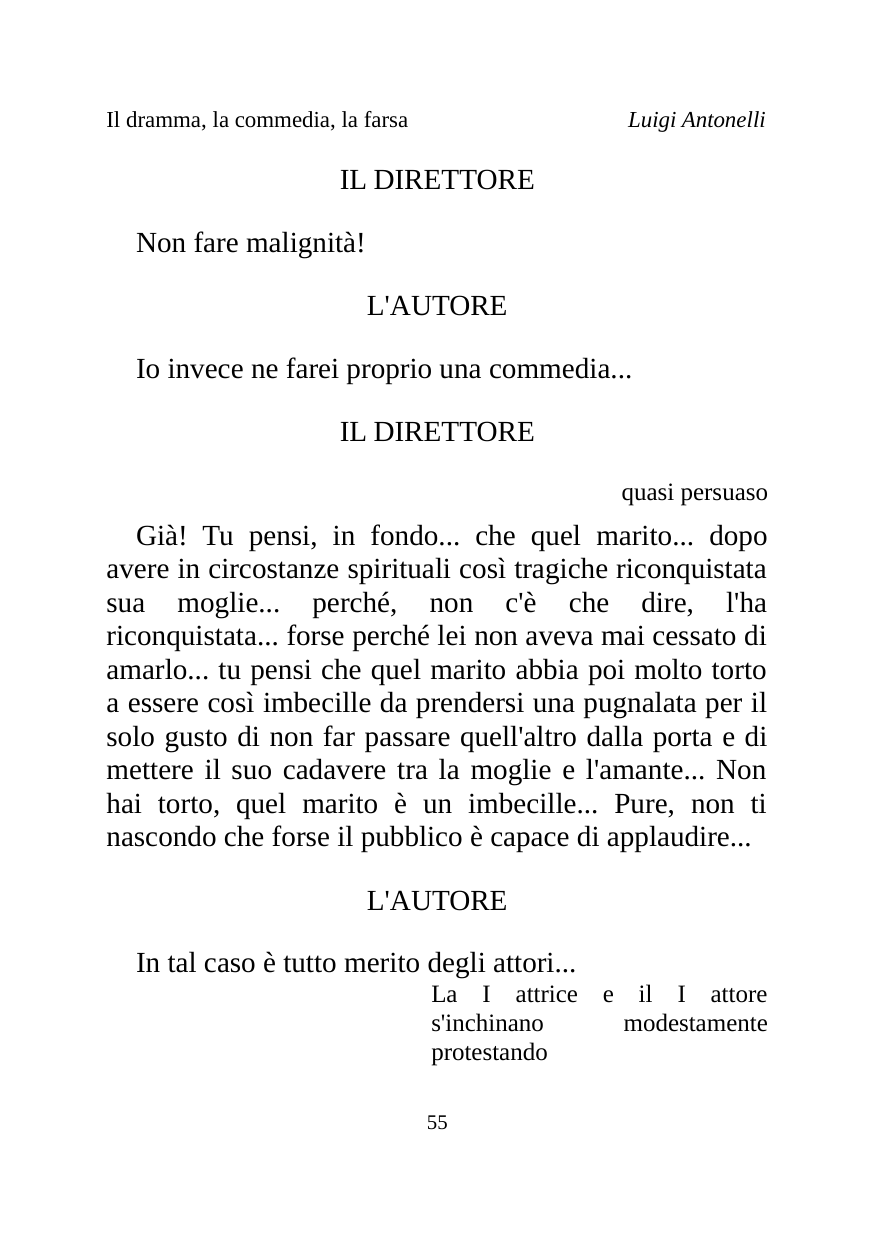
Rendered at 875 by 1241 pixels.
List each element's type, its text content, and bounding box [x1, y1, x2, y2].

text IL DIRETTORE [106, 414, 768, 448]
text L'AUTORE [106, 288, 768, 322]
text Io invece ne farei proprio una commedia... [106, 351, 768, 385]
text La I attrice e il I attore s'inchinano modestamente protestando [431, 979, 768, 1065]
text IL DIRETTORE [106, 162, 768, 196]
text quasi persuaso [431, 477, 768, 506]
text Già! Tu pensi, in fondo... che quel marito... dopo avere in circostanze spirituali così tragiche riconquistata sua moglie... perché, non c'è che dire, l'ha riconquistata... forse perché lei non aveva mai cessato di amarlo... tu pensi che quel marito abbia poi molto torto a essere così imbecille da prendersi una pugnalata per il solo gusto di non far passare quell'altro dalla porta e di mettere il suo cadavere tra la moglie e l'amante... Non hai torto, quel marito è un imbecille... Pure, non ti nascondo che forse il pubblico è capace di applaudire... [106, 518, 768, 853]
text Non fare malignità! [106, 225, 768, 259]
text In tal caso è tutto merito degli attori... [106, 946, 768, 979]
text L'AUTORE [106, 883, 768, 916]
